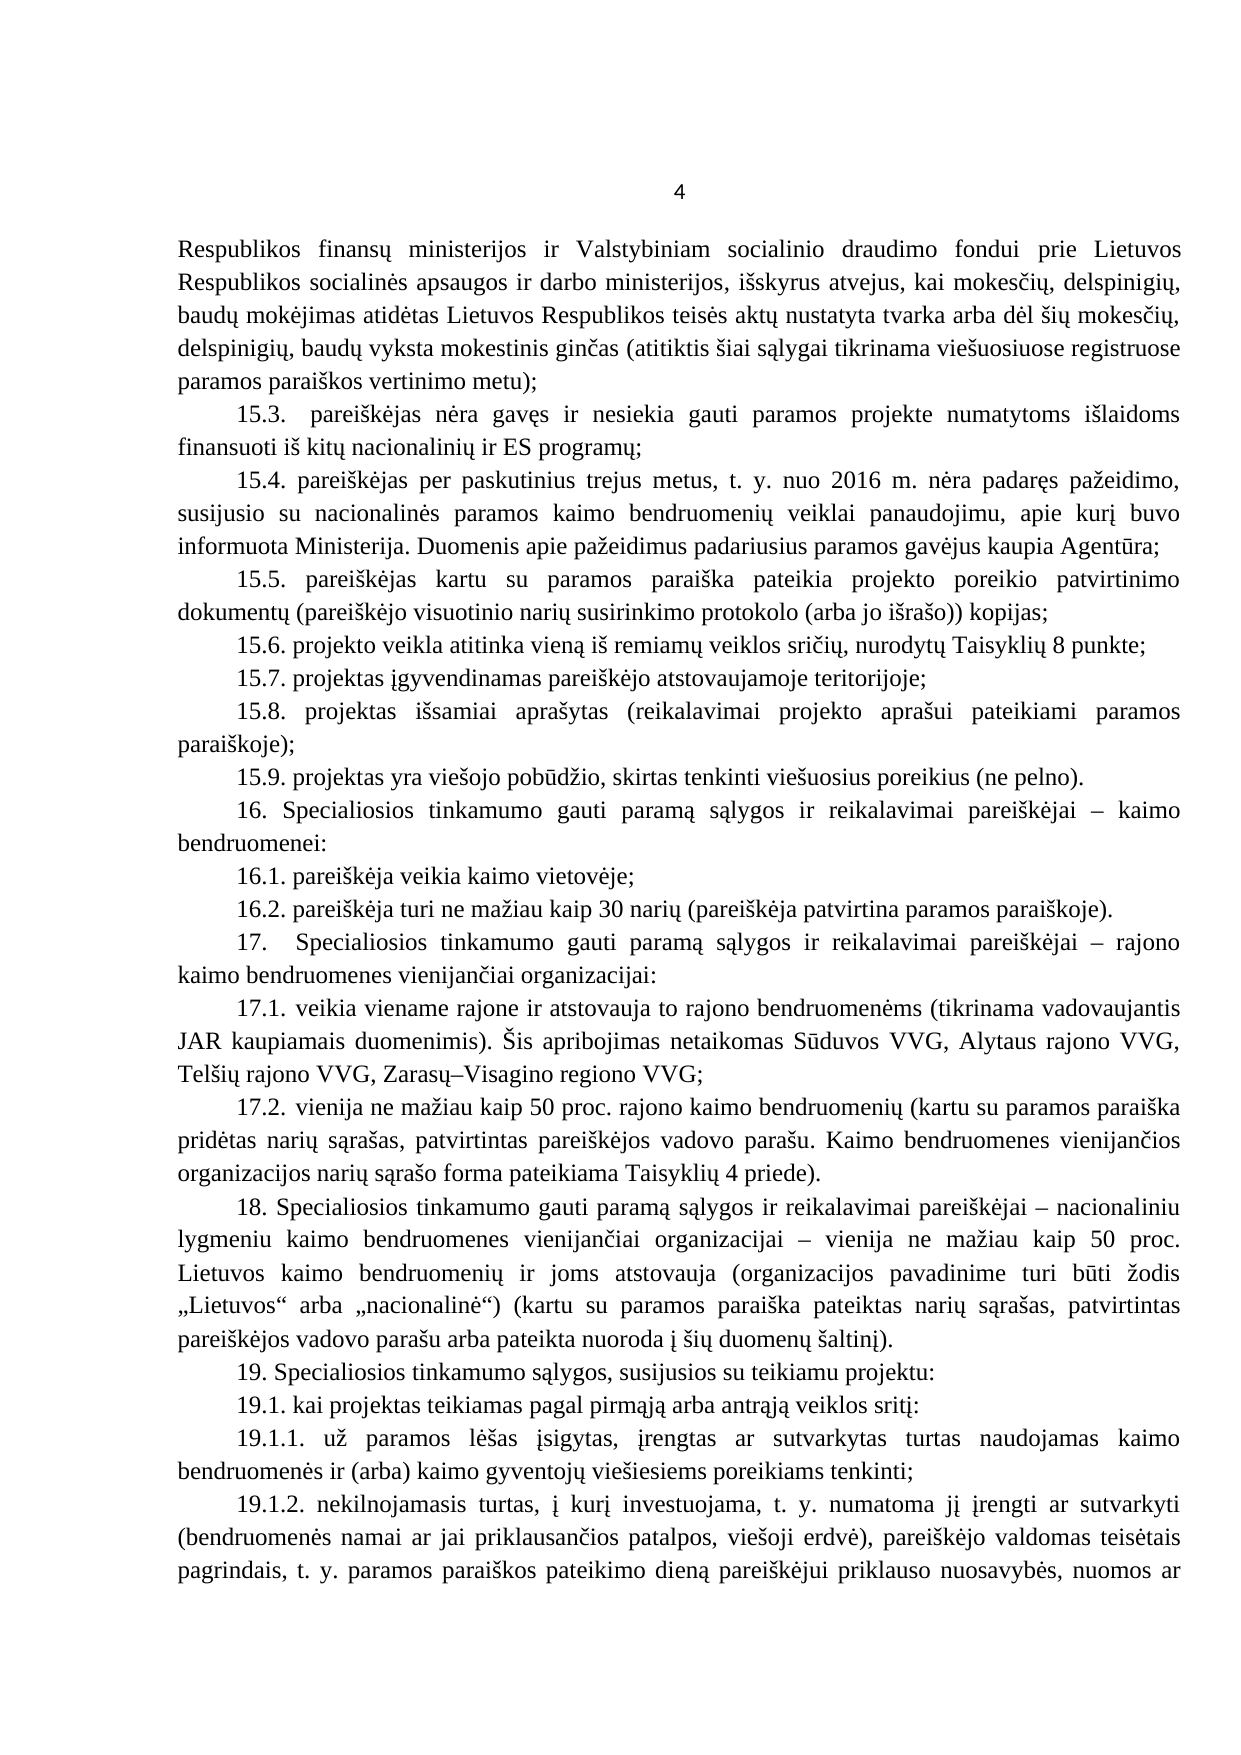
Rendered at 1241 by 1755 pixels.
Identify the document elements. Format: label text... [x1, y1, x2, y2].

text 17.2. vienija ne mažiau kaip 50 proc. rajono kaimo bendruomenių (kartu su paramos paraiška pridėtas narių sąrašas, patvirtintas pareiškėjos vadovo parašu. Kaimo bendruomenes vienijančios organizacijos narių sąrašo forma pateikiama Taisyklių 4 priede). [177, 1092, 1181, 1187]
text 17.1. veikia viename rajone ir atstovauja to rajono bendruomenėms (tikrinama vadovaujantis JAR kaupiamais duomenimis). Šis apribojimas netaikomas Sūduvos VVG, Alytaus rajono VVG, Telšių rajono VVG, Zarasų–Visagino regiono VVG; [177, 993, 1181, 1088]
text 16. Specialiosios tinkamumo gauti paramą sąlygos ir reikalavimai pareiškėjai – kaimo bendruomenei: [177, 795, 1181, 857]
text 19. Specialiosios tinkamumo sąlygos, susijusios su teikiamu projektu: [177, 1357, 1181, 1385]
text 15.9. projektas yra viešojo pobūdžio, skirtas tenkinti viešuosius poreikius (ne pelno). [177, 762, 1181, 791]
text 15.6. projekto veikla atitinka vieną iš remiamų veiklos sričių, nurodytų Taisyklių 8 punkte; [177, 630, 1181, 659]
text 16.2. pareiškėja turi ne mažiau kaip 30 narių (pareiškėja patvirtina paramos paraiškoje). [177, 894, 1181, 923]
text 17. Specialiosios tinkamumo gauti paramą sąlygos ir reikalavimai pareiškėjai – rajono kaimo bendruomenes vienijančiai organizacijai: [177, 927, 1181, 989]
text 18. Specialiosios tinkamumo gauti paramą sąlygos ir reikalavimai pareiškėjai – nacionaliniu lygmeniu kaimo bendruomenes vienijančiai organizacijai – vienija ne mažiau kaip 50 proc. Lietuvos kaimo bendruomenių ir joms atstovauja (organizacijos pavadinime turi būti žodis „Lietuvos“ arba „nacionalinė“) (kartu su paramos paraiška pateiktas narių sąrašas, patvirtintas pareiškėjos vadovo parašu arba pateikta nuoroda į šių duomenų šaltinį). [177, 1192, 1181, 1352]
text 15.4. pareiškėjas per paskutinius trejus metus, t. y. nuo 2016 m. nėra padaręs pažeidimo, susijusio su nacionalinės paramos kaimo bendruomenių veiklai panaudojimu, apie kurį buvo informuota Ministerija. Duomenis apie pažeidimus padariusius paramos gavėjus kaupia Agentūra; [177, 465, 1181, 560]
text 19.1. kai projektas teikiamas pagal pirmąją arba antrąją veiklos sritį: [177, 1390, 1181, 1418]
text 19.1.1. už paramos lėšas įsigytas, įrengtas ar sutvarkytas turtas naudojamas kaimo bendruomenės ir (arba) kaimo gyventojų viešiesiems poreikiams tenkinti; [177, 1423, 1181, 1484]
text 19.1.2. nekilnojamasis turtas, į kurį investuojama, t. y. numatoma jį įrengti ar sutvarkyti (bendruomenės namai ar jai priklausančios patalpos, viešoji erdvė), pareiškėjo valdomas teisėtais pagrindais, t. y. paramos paraiškos pateikimo dieną pareiškėjui priklauso nuosavybės, nuomos ar [177, 1489, 1181, 1583]
text 15.3. pareiškėjas nėra gavęs ir nesiekia gauti paramos projekte numatytoms išlaidoms finansuoti iš kitų nacionalinių ir ES programų; [177, 399, 1181, 461]
text Respublikos finansų ministerijos ir Valstybiniam socialinio draudimo fondui prie Lietuvos Respublikos socialinės apsaugos ir darbo ministerijos, išskyrus atvejus, kai mokesčių, delspinigių, baudų mokėjimas atidėtas Lietuvos Respublikos teisės aktų nustatyta tvarka arba dėl šių mokesčių, delspinigių, baudų vyksta mokestinis ginčas (atitiktis šiai sąlygai tikrinama viešuosiuose registruose paramos paraiškos vertinimo metu); [177, 234, 1181, 395]
text 15.7. projektas įgyvendinamas pareiškėjo atstovaujamoje teritorijoje; [177, 663, 1181, 692]
text 16.1. pareiškėja veikia kaimo vietovėje; [177, 861, 1181, 890]
text 15.8. projektas išsamiai aprašytas (reikalavimai projekto aprašui pateikiami paramos paraiškoje); [177, 696, 1181, 758]
text 15.5. pareiškėjas kartu su paramos paraiška pateikia projekto poreikio patvirtinimo dokumentų (pareiškėjo visuotinio narių susirinkimo protokolo (arba jo išrašo)) kopijas; [177, 564, 1181, 626]
